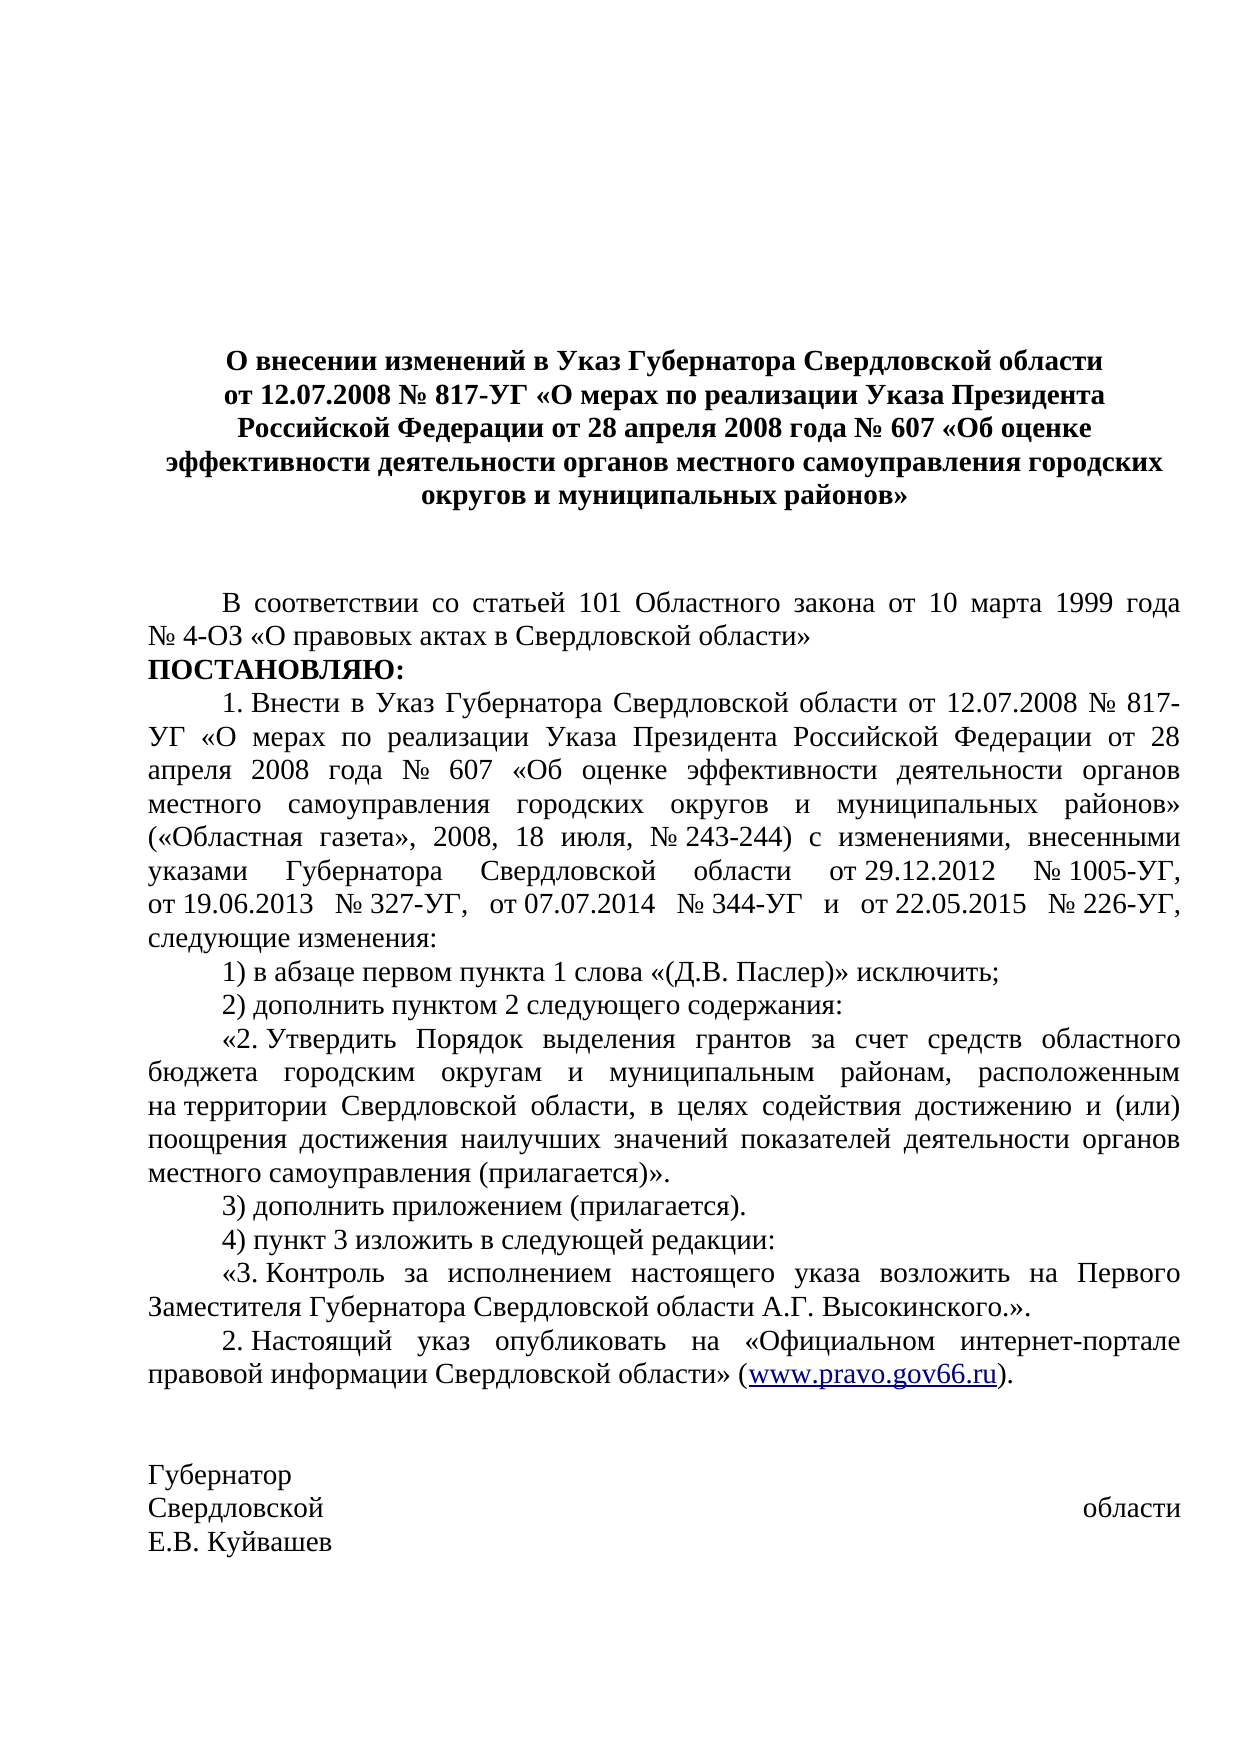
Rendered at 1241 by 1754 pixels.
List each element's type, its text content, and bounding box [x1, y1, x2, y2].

text 2. Настоящий указ опубликовать на «Официальном интернет-портале правовой информации Свердловской области» (www.pravo.gov66.ru). [148, 1323, 1181, 1390]
title О внесении изменений в Указ Губернатора Свердловской области от 12.07.2008 № 817-УГ «О мерах по реализации Указа Президента Российской Федерации от 28 апреля 2008 года № 607 «Об оценке эффективности деятельности органов местного самоуправления городских округов и муниципальных районов» [148, 343, 1181, 511]
text «3. Контроль за исполнением настоящего указа возложить на Первого Заместителя Губернатора Свердловской области А.Г. Высокинского.». [148, 1256, 1181, 1323]
text 2) дополнить пунктом 2 следующего содержания: [148, 987, 1181, 1021]
text Губернатор [148, 1457, 1181, 1490]
text В соответствии со статьей 101 Областного закона от 10 марта 1999 года № 4‑ОЗ «О правовых актах в Свердловской области» [148, 585, 1181, 652]
text 3) дополнить приложением (прилагается). [148, 1188, 1181, 1222]
text 1. Внести в Указ Губернатора Свердловской области от 12.07.2008 № 817-УГ «О мерах по реализации Указа Президента Российской Федерации от 28 апреля 2008 года № 607 «Об оценке эффективности деятельности органов местного самоуправления городских округов и муниципальных районов» («Областная газета», 2008, 18 июля, № 243-244) с изменениями, внесенными указами Губернатора Свердловской области от 29.12.2012 № 1005-УГ, от 19.06.2013 № 327‑УГ, от 07.07.2014 № 344-УГ и от 22.05.2015 № 226-УГ, следующие изменения: [148, 685, 1181, 954]
text 4) пункт 3 изложить в следующей редакции: [148, 1222, 1181, 1256]
text «2. Утвердить Порядок выделения грантов за счет средств областного бюджета городским округам и муниципальным районам, расположенным на территории Свердловской области, в целях содействия достижению и (или) поощрения достижения наилучших значений показателей деятельности органов местного самоуправления (прилагается)». [148, 1021, 1181, 1188]
text 1) в абзаце первом пункта 1 слова «(Д.В. Паслер)» исключить; [148, 954, 1181, 987]
text Свердловской области Е.В. Куйвашев [148, 1490, 1181, 1557]
text ПОСТАНОВЛЯЮ: [148, 652, 1181, 685]
